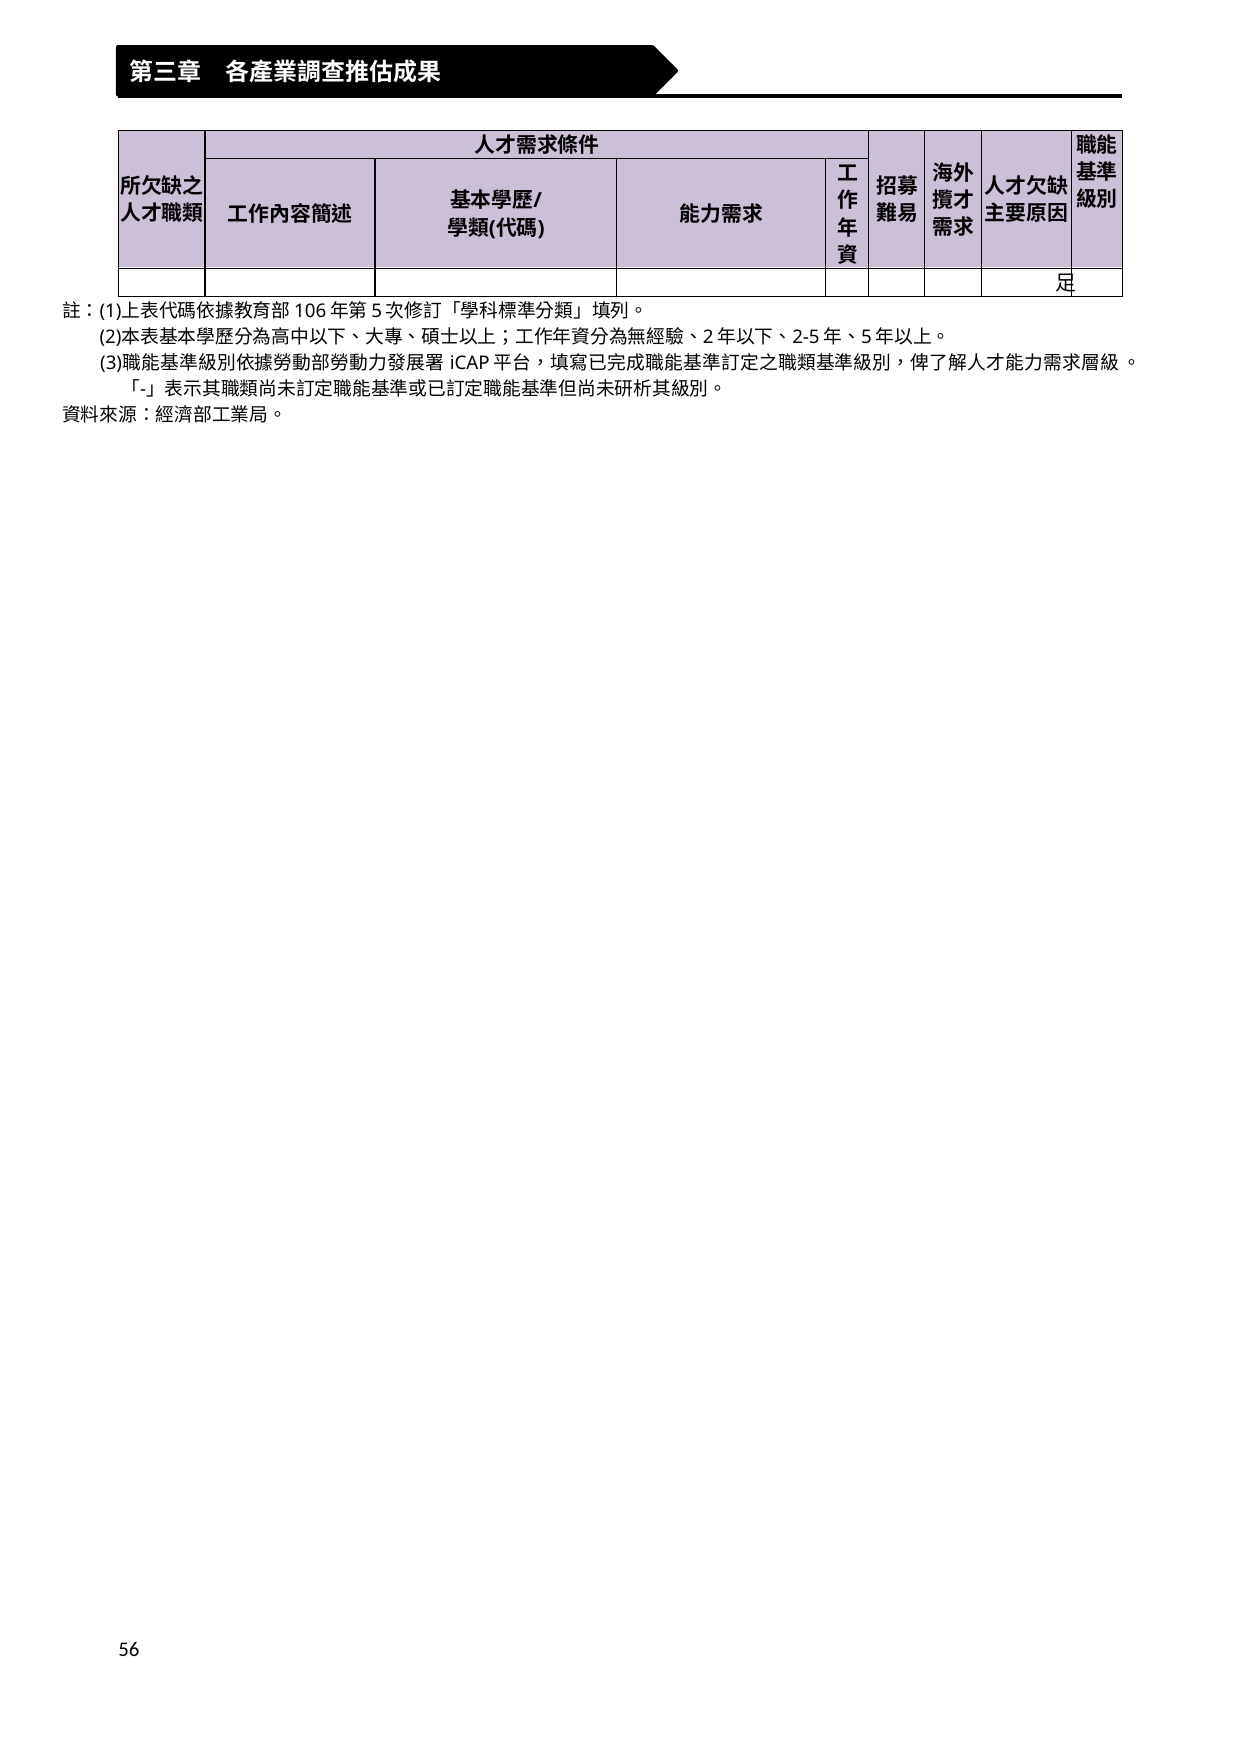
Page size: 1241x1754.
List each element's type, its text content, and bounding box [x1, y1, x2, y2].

table_header 職能基準級別 [1072, 131, 1122, 267]
table_cell [869, 269, 924, 296]
text 資料來源：經濟部工業局。 [62, 401, 1122, 427]
table_header 人才欠缺主要原因 [982, 131, 1071, 267]
text 註：(1)上表代碼依據教育部106年第5次修訂「學科標準分類」填列。 [62, 297, 1122, 323]
table_header 所欠缺之 人才職類 [119, 131, 204, 267]
table_cell 能力需求 [617, 159, 825, 267]
table_header 海外攬才需求 [925, 131, 981, 267]
table_cell [206, 269, 374, 296]
table_cell [376, 269, 616, 296]
text (3)職能基準級別依據勞動部勞動力發展署iCAP平台，填寫已完成職能基準訂定之職類基準級別，俾了解人才能力需求層級。「-」表示其職類尚未訂定職能基準或已訂定職能基準但尚未研析其級別。 [62, 349, 1122, 401]
table_cell [617, 269, 825, 296]
table_cell 新興職務需求 人才供給不足 [982, 269, 1071, 296]
text (2)本表基本學歷分為高中以下、大專、碩士以上；工作年資分為無經驗、2年以下、2-5年、5年以上。 [62, 323, 1122, 349]
table_cell 基本學歷/ 學類(代碼) [376, 159, 616, 267]
table_cell [826, 269, 868, 296]
table_cell 工作內容簡述 [206, 159, 374, 267]
table_cell 工作 年資 [826, 159, 868, 267]
table_cell [119, 269, 204, 296]
table_header 人才需求條件 [206, 131, 868, 158]
table_cell [925, 269, 981, 296]
table_header 招募難易 [869, 131, 924, 267]
table_cell - [1072, 269, 1122, 296]
